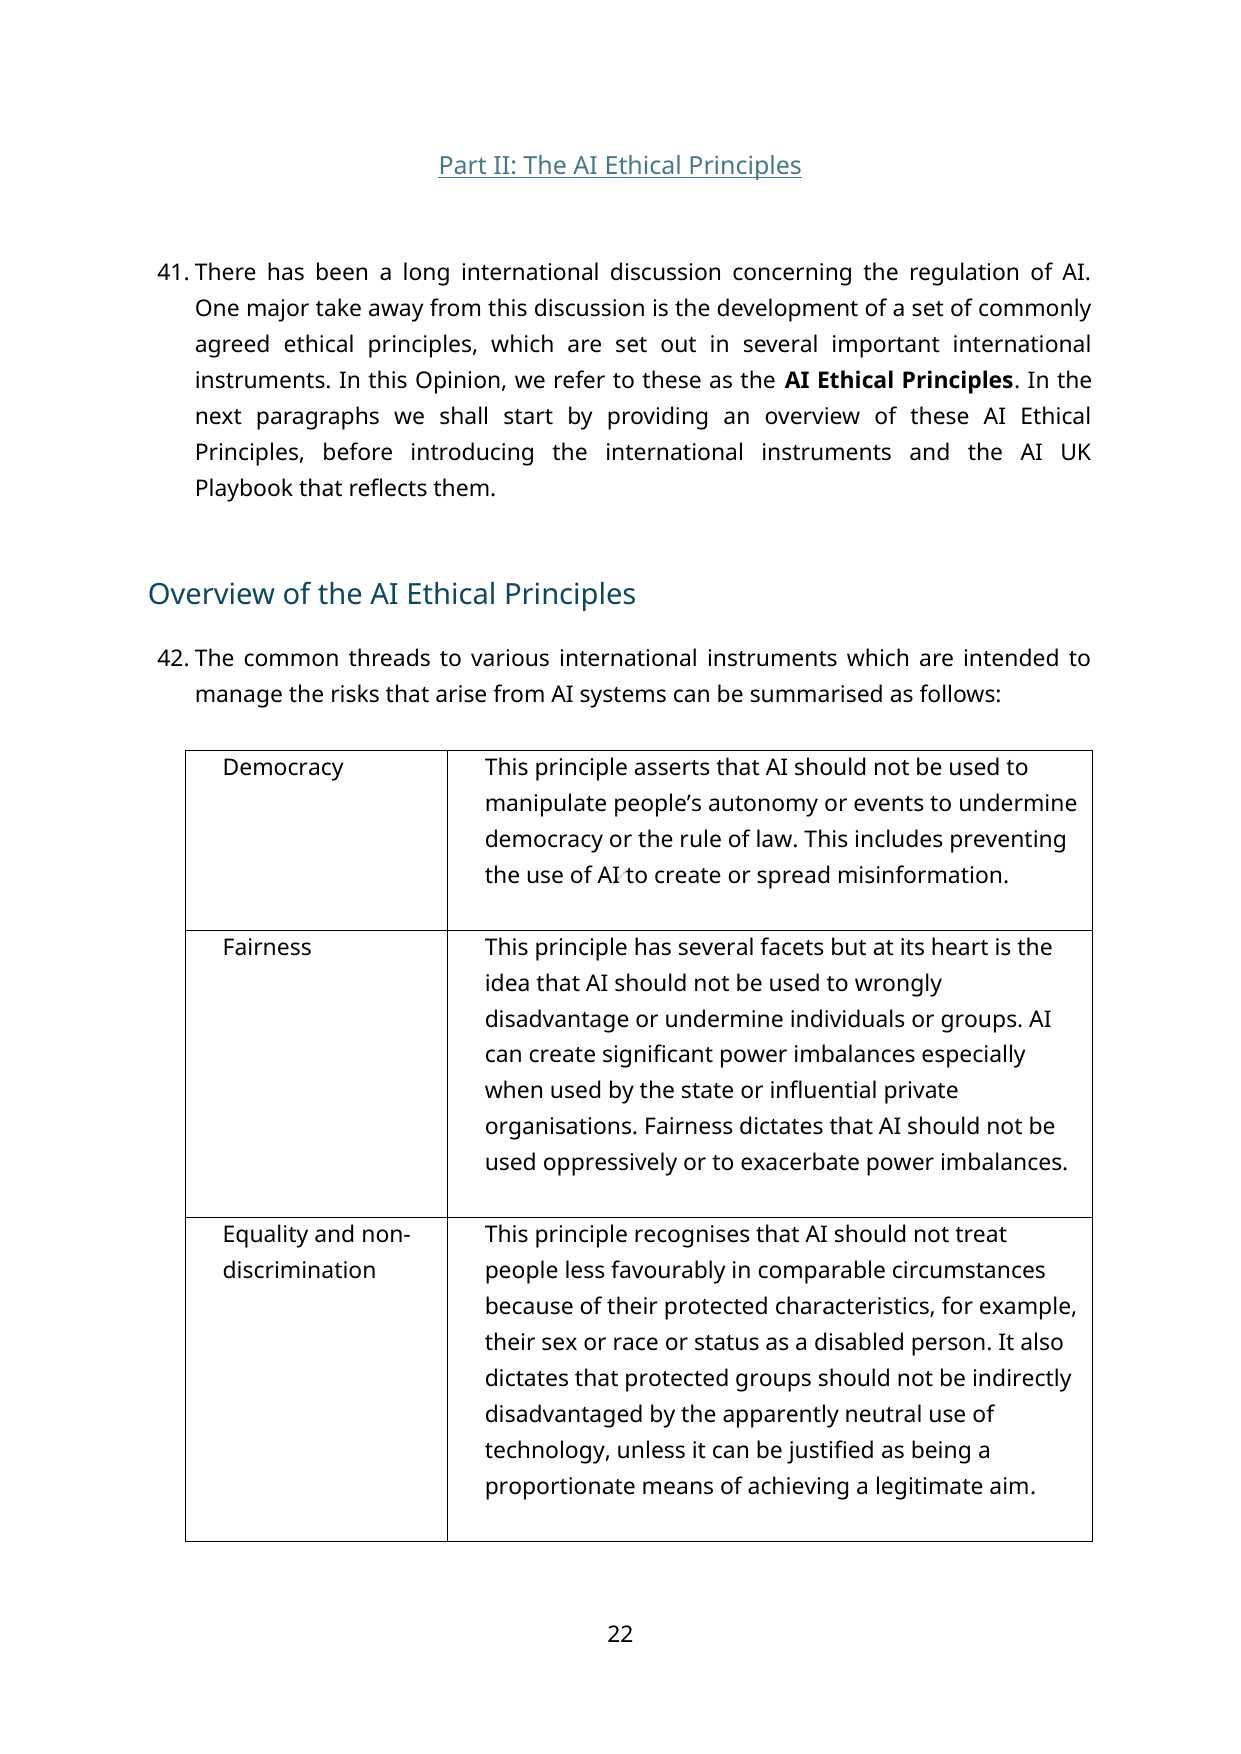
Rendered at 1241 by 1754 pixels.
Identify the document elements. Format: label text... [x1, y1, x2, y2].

subtitle Part II: The AI Ethical Principles [148, 148, 1092, 227]
table_header This principle asserts that AI should not be used to manipulate people’s autonomy or events to undermine democracy or the rule of law. This includes preventing the use of AI to create or spread misinformation. [448, 751, 1092, 929]
table_cell Equality and non-discrimination [186, 1218, 447, 1541]
table_cell This principle recognises that AI should not treat people less favourably in comparable circumstances because of their protected characteristics, for example, their sex or race or status as a disabled person. It also dictates that protected groups should not be indirectly disadvantaged by the apparently neutral use of technology, unless it can be justified as being a proportionate means of achieving a legitimate aim. [448, 1218, 1092, 1541]
list There has been a long international discussion concerning the regulation of AI. One major take away from this discussion is the development of a set of commonly agreed ethical principles, which are set out in several important international instruments. In this Opinion, we refer to these as the AI Ethical Principles. In the next paragraphs we shall start by providing an overview of these AI Ethical Principles, before introducing the international instruments and the AI UK Playbook that reflects them. [157, 256, 1092, 503]
table_cell This principle has several facets but at its heart is the idea that AI should not be used to wrongly disadvantage or undermine individuals or groups. AI can create significant power imbalances especially when used by the state or influential private organisations. Fairness dictates that AI should not be used oppressively or to exacerbate power imbalances. [448, 931, 1092, 1217]
list The common threads to various international instruments which are intended to manage the risks that arise from AI systems can be summarised as follows: [157, 642, 1092, 709]
table_header Democracy [186, 751, 447, 929]
subtitle Overview of the AI Ethical Principles [148, 573, 1092, 613]
table_cell Fairness [186, 931, 447, 1217]
